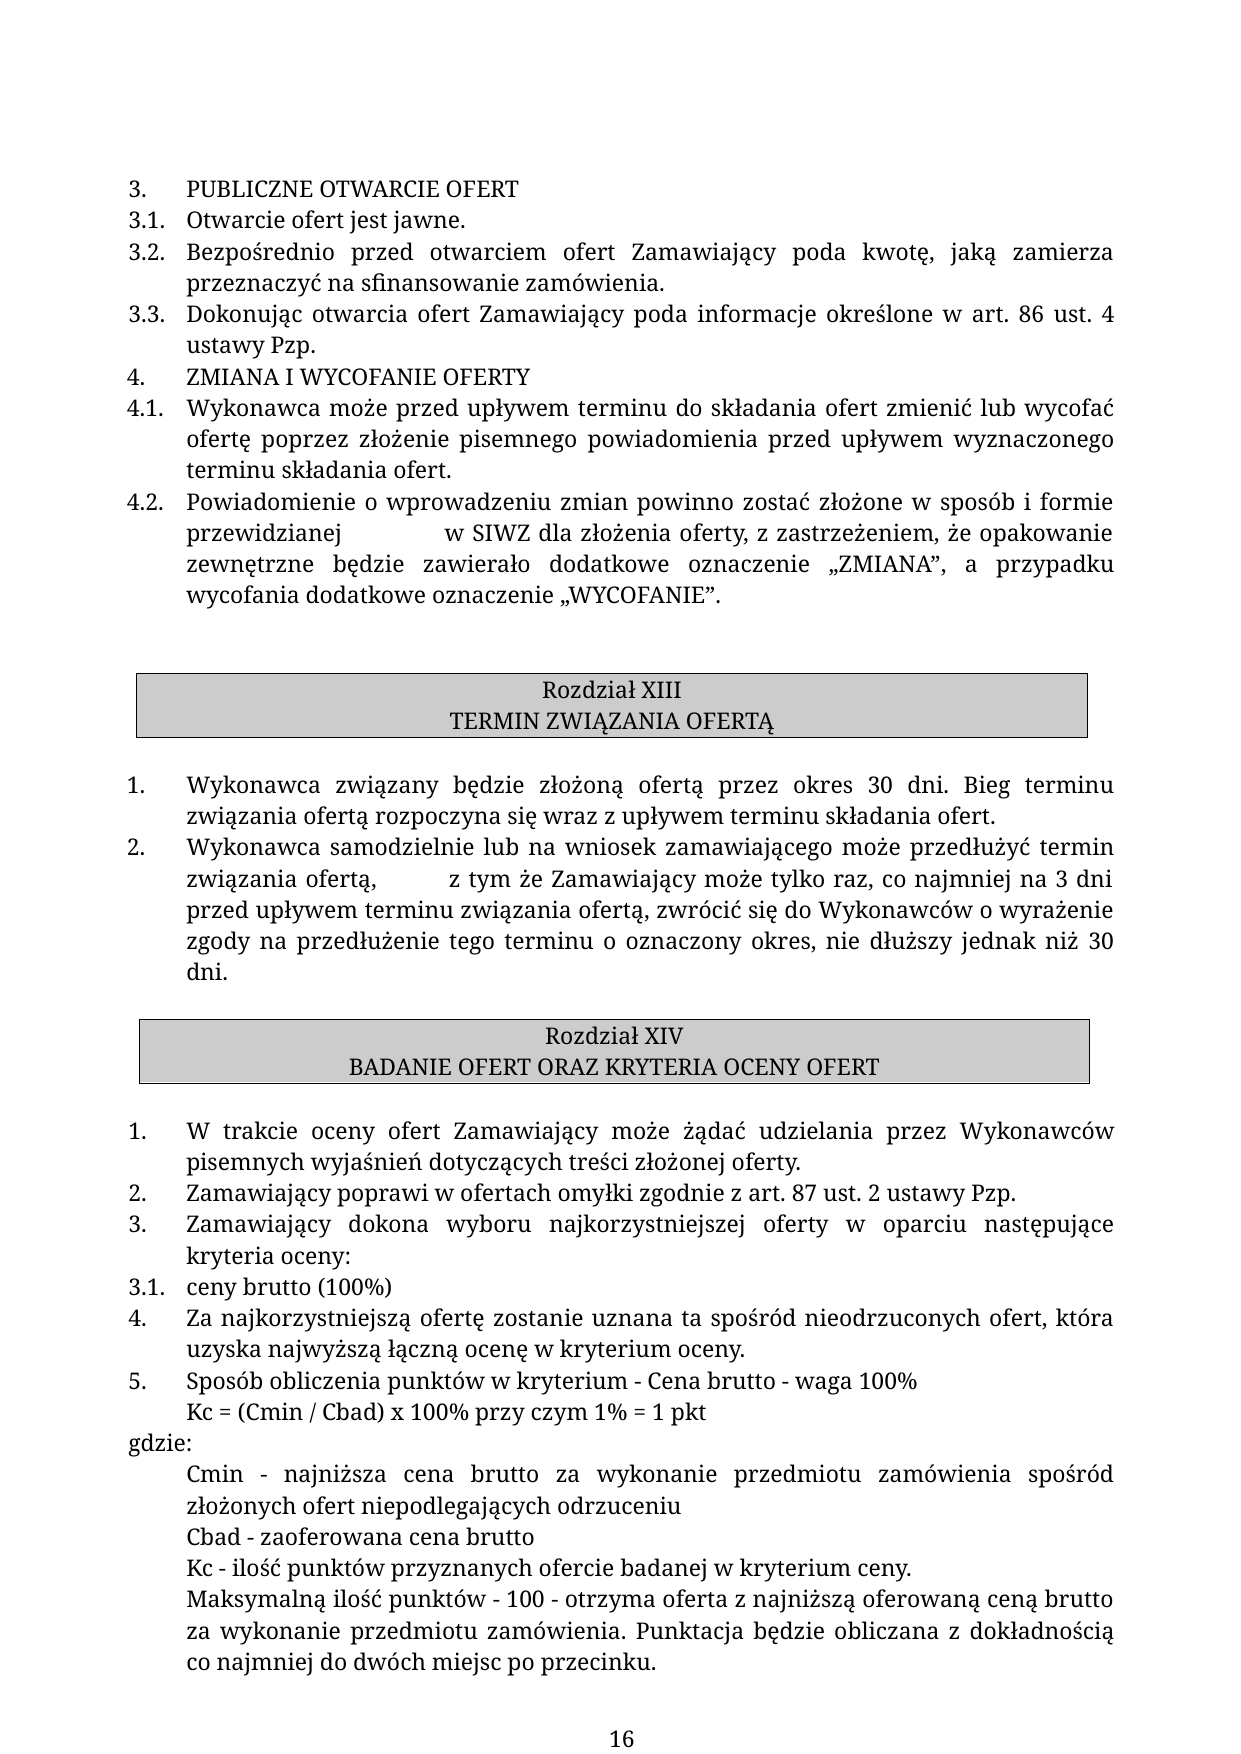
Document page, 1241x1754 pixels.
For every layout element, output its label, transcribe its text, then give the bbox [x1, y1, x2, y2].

text 4. ZMIANA I WYCOFANIE OFERTY [127, 361, 1115, 392]
text Cbad - zaoferowana cena brutto [128, 1521, 1115, 1552]
text Maksymalną ilość punktów - 100 - otrzyma oferta z najniższą oferowaną ceną brutto za wykonanie przedmiotu zamówienia. Punktacja będzie obliczana z dokładnością co najmniej do dwóch miejsc po przecinku. [128, 1583, 1115, 1677]
text Kc - ilość punktów przyznanych ofercie badanej w kryterium ceny. [128, 1552, 1115, 1583]
text 1. Wykonawca związany będzie złożoną ofertą przez okres 30 dni. Bieg terminu związania ofertą rozpoczyna się wraz z upływem terminu składania ofert. [127, 769, 1115, 831]
list W trakcie oceny ofert Zamawiający może żądać udzielania przez Wykonawców pisemnych wyjaśnień dotyczących treści złożonej oferty. [128, 1115, 1115, 1177]
text 3.2. Bezpośrednio przed otwarciem ofert Zamawiający poda kwotę, jaką zamierza przeznaczyć na sfinansowanie zamówienia. [128, 236, 1115, 298]
text 4.1. Wykonawca może przed upływem terminu do składania ofert zmienić lub wycofać ofertę poprzez złożenie pisemnego powiadomienia przed upływem wyznaczonego terminu składania ofert. [127, 392, 1115, 486]
list Zamawiający dokona wyboru najkorzystniejszej oferty w oparciu następujące kryteria oceny: [128, 1208, 1115, 1271]
text 3. PUBLICZNE OTWARCIE OFERT [128, 173, 1115, 204]
text 3.1. Otwarcie ofert jest jawne. [128, 204, 1115, 236]
text Kc = (Cmin / Cbad) x 100% przy czym 1% = 1 pkt [128, 1396, 1115, 1427]
list Sposób obliczenia punktów w kryterium - Cena brutto - waga 100% [128, 1365, 1115, 1396]
table_header Rozdział XIII TERMIN ZWIĄZANIA OFERTĄ [137, 674, 1087, 737]
text 4.2. Powiadomienie o wprowadzeniu zmian powinno zostać złożone w sposób i formie przewidzianej w SIWZ dla złożenia oferty, z zastrzeżeniem, że opakowanie zewnętrzne będzie zawierało dodatkowe oznaczenie „ZMIANA”, a przypadku wycofania dodatkowe oznaczenie „WYCOFANIE”. [127, 486, 1115, 611]
text gdzie: [128, 1427, 1115, 1458]
list Za najkorzystniejszą ofertę zostanie uznana ta spośród nieodrzuconych ofert, która uzyska najwyższą łączną ocenę w kryterium oceny. [128, 1302, 1115, 1365]
text Cmin - najniższa cena brutto za wykonanie przedmiotu zamówienia spośród złożonych ofert niepodlegających odrzuceniu [128, 1458, 1115, 1521]
list ceny brutto (100%) [128, 1271, 1115, 1302]
text 2. Wykonawca samodzielnie lub na wniosek zamawiającego może przedłużyć termin związania ofertą, z tym że Zamawiający może tylko raz, co najmniej na 3 dni przed upływem terminu związania ofertą, zwrócić się do Wykonawców o wyrażenie zgody na przedłużenie tego terminu o oznaczony okres, nie dłuższy jednak niż 30 dni. [127, 831, 1115, 988]
table_header Rozdział XIV BADANIE OFERT ORAZ KRYTERIA OCENY OFERT [140, 1020, 1089, 1082]
list Zamawiający poprawi w ofertach omyłki zgodnie z art. 87 ust. 2 ustawy Pzp. [128, 1177, 1115, 1208]
text 3.3. Dokonując otwarcia ofert Zamawiający poda informacje określone w art. 86 ust. 4 ustawy Pzp. [128, 298, 1115, 361]
